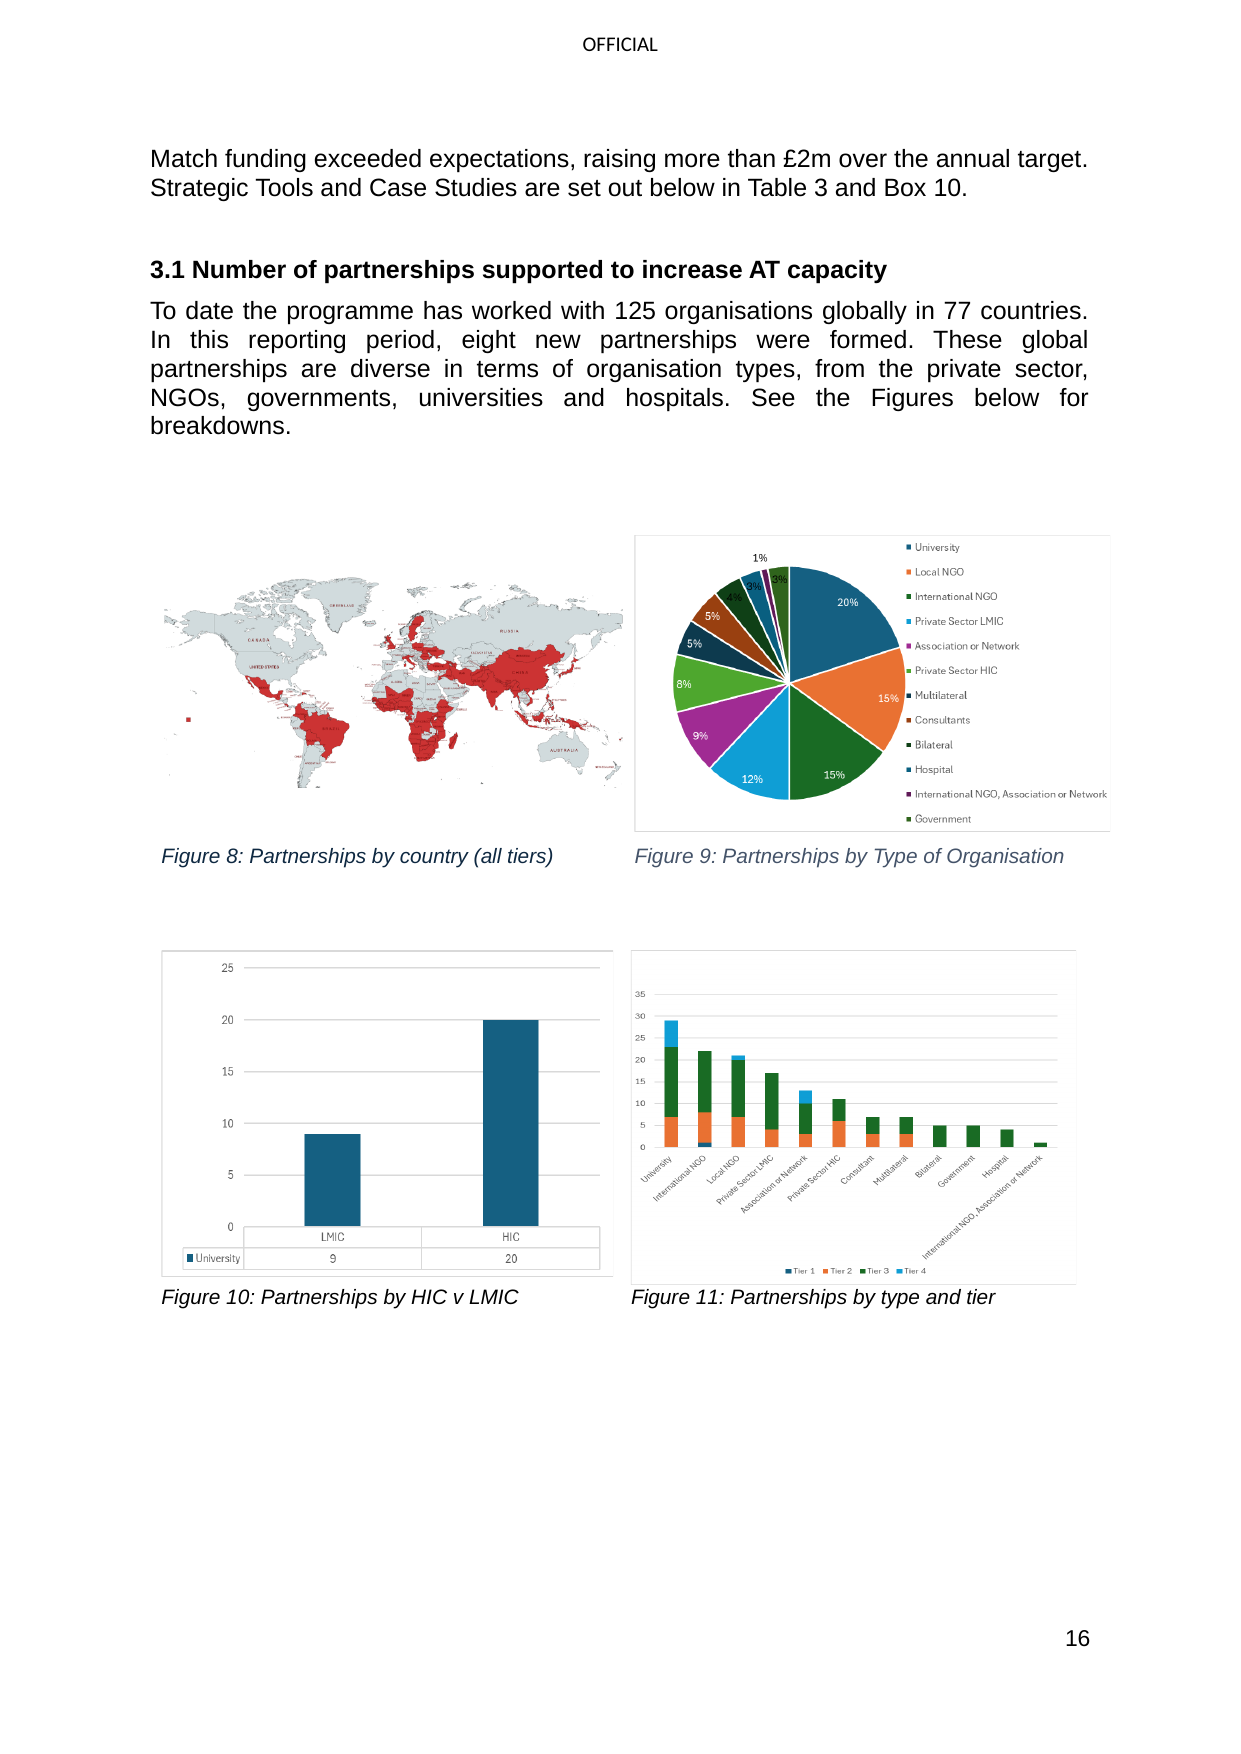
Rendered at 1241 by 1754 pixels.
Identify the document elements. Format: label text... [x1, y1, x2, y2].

table_header [150, 950, 619, 1285]
table_header [150, 535, 623, 844]
table_header [1077, 950, 1089, 1285]
table_cell Figure 8: Partnerships by country (all tiers) [150, 844, 623, 880]
table_header [623, 535, 1110, 844]
table_cell Figure 9: Partnerships by Type of Organisation [623, 844, 1110, 880]
table_header [620, 950, 630, 1285]
text Match funding exceeded expectations, raising more than £2m over the annual target. Strategic Tools and Case Studies are set out below in Table 3 and Box 10. [150, 144, 1090, 201]
table_cell Figure 10: Partnerships by HIC v LMIC [150, 1285, 619, 1316]
table_cell Figure 11: Partnerships by type and tier [620, 1285, 1089, 1316]
text To date the programme has worked with 125 organisations globally in 77 countries. In this reporting period, eight new partnerships were formed. These global partnerships are diverse in terms of organisation types, from the private sector, NGOs, governments, universities and hospitals. See the Figures below for breakdowns. [150, 296, 1090, 440]
text 3.1 Number of partnerships supported to increase AT capacity [150, 255, 1090, 284]
